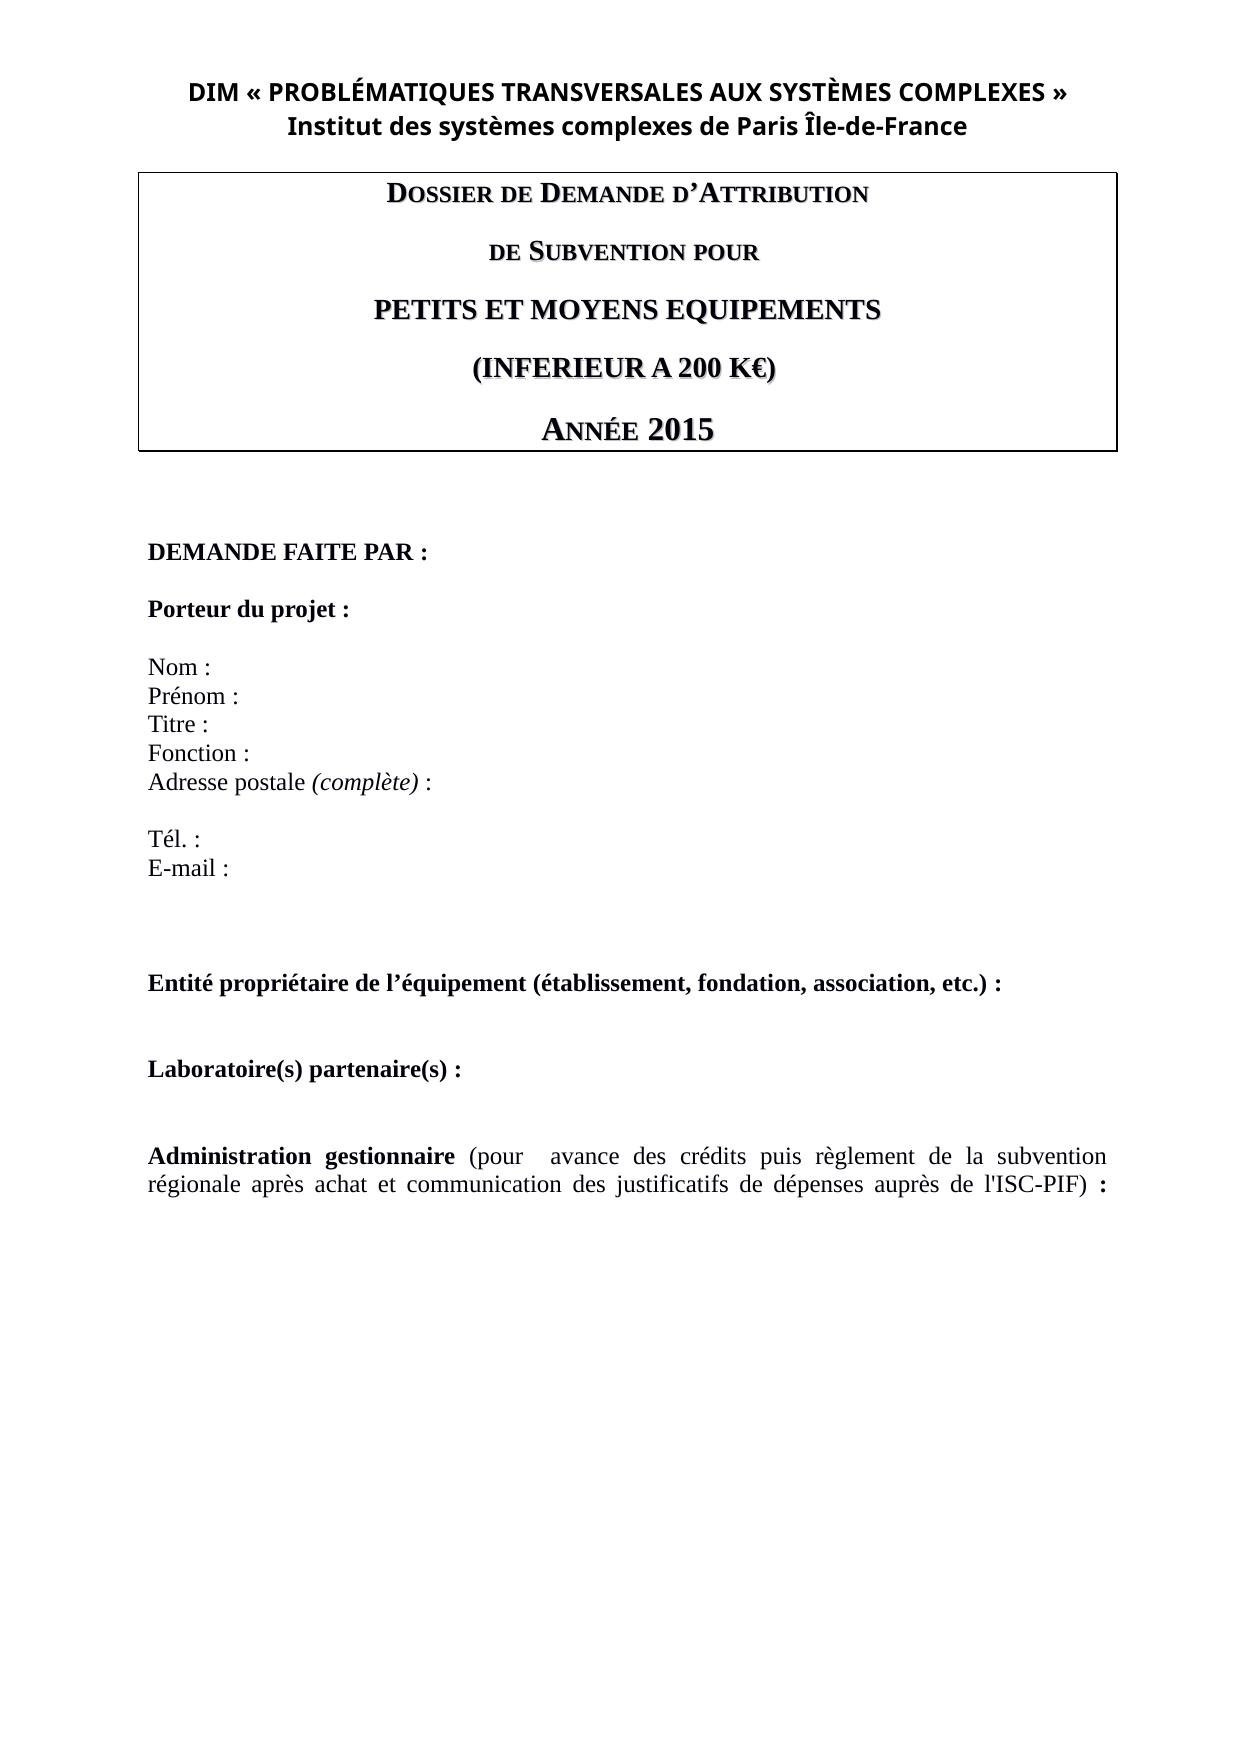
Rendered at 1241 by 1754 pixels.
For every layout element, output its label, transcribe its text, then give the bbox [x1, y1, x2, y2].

subtitle (INFERIEUR A 200 K€) [139, 347, 1116, 384]
text Administration gestionnaire (pour avance des crédits puis règlement de la subvention régionale après achat et communication des justificatifs de dépenses auprès de l'ISC-PIF) : [148, 1141, 1107, 1227]
subtitle PETITS ET MOYENS EQUIPEMENTS [139, 289, 1116, 326]
text Prénom : [148, 681, 1107, 709]
text Porteur du projet : [148, 594, 1107, 623]
text Laboratoire(s) partenaire(s) : [148, 1054, 1107, 1083]
text Nom : [148, 652, 1107, 681]
text Entité propriétaire de l’équipement (établissement, fondation, association, etc.) : [148, 968, 1107, 997]
subtitle de Subvention pour [139, 230, 1116, 267]
text Adresse postale (complète) : [148, 767, 1107, 796]
text Fonction : [148, 738, 1107, 767]
text Tél. : [148, 824, 1107, 853]
text Titre : [148, 709, 1107, 738]
text E-mail : [148, 853, 1107, 882]
subtitle DEMANDE FAITE PAR : [148, 537, 1107, 566]
subtitle Dossier de Demande d’Attribution [139, 173, 1116, 208]
subtitle Année 2015 [139, 406, 1116, 450]
